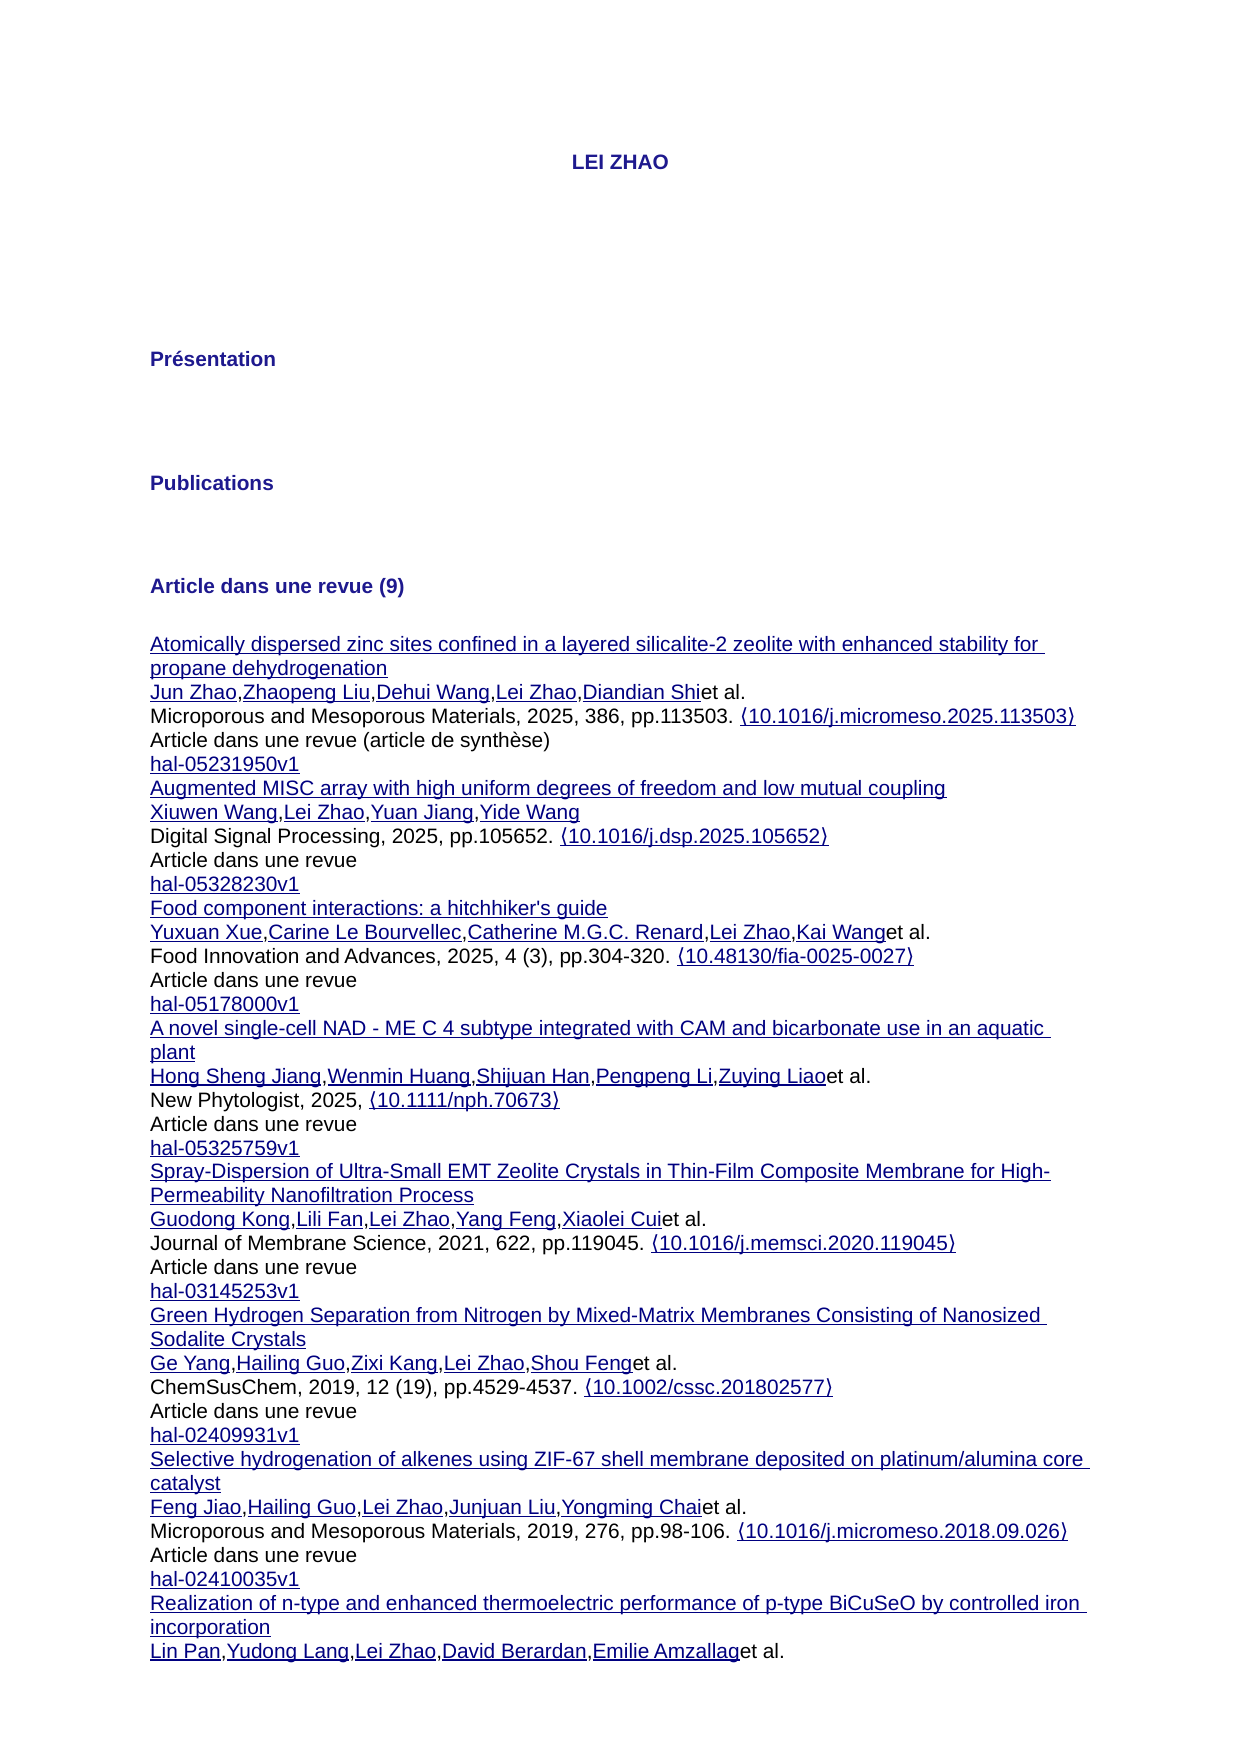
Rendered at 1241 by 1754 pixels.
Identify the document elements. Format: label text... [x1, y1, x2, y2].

subtitle Publications [150, 471, 1090, 495]
subtitle Présentation [150, 347, 1090, 371]
table_cell Realization of n-type and enhanced thermoelectric performance of p-type BiCuSeO by controlled iron incorporation Lin Pan,Yudong Lang,Lei Zhao,David Berardan,Emilie Amzallaget al. [150, 1591, 1090, 1662]
subtitle LEI ZHAO [150, 150, 1090, 174]
table_cell Spray-Dispersion of Ultra-Small EMT Zeolite Crystals in Thin-Film Composite Membrane for High-Permeability Nanofiltration Process Guodong Kong,Lili Fan,Lei Zhao,Yang Feng,Xiaolei Cuiet al. Journal of Membrane Science, 2021, 622, pp.119045. ⟨10.1016/j.memsci.2020.119045⟩ Article dans une revue hal-03145253v1 [150, 1159, 1090, 1303]
table_header Atomically dispersed zinc sites confined in a layered silicalite-2 zeolite with enhanced stability for propane dehydrogenation Jun Zhao,Zhaopeng Liu,Dehui Wang,Lei Zhao,Diandian Shiet al. Microporous and Mesoporous Materials, 2025, 386, pp.113503. ⟨10.1016/j.micromeso.2025.113503⟩ Article dans une revue (article de synthèse) hal-05231950v1 [150, 632, 1090, 776]
table_cell Food component interactions: a hitchhiker's guide Yuxuan Xue,Carine Le Bourvellec,Catherine M.G.C. Renard,Lei Zhao,Kai Wanget al. Food Innovation and Advances, 2025, 4 (3), pp.304-320. ⟨10.48130/fia-0025-0027⟩ Article dans une revue hal-05178000v1 [150, 896, 1090, 1016]
table_cell Augmented MISC array with high uniform degrees of freedom and low mutual coupling Xiuwen Wang,Lei Zhao,Yuan Jiang,Yide Wang Digital Signal Processing, 2025, pp.105652. ⟨10.1016/j.dsp.2025.105652⟩ Article dans une revue hal-05328230v1 [150, 776, 1090, 896]
table_cell Green Hydrogen Separation from Nitrogen by Mixed‐Matrix Membranes Consisting of Nanosized Sodalite Crystals Ge Yang,Hailing Guo,Zixi Kang,Lei Zhao,Shou Fenget al. ChemSusChem, 2019, 12 (19), pp.4529-4537. ⟨10.1002/cssc.201802577⟩ Article dans une revue hal-02409931v1 [150, 1303, 1090, 1447]
table_cell A novel single‐cell NAD ‐ ME C 4 subtype integrated with CAM and bicarbonate use in an aquatic plant Hong Sheng Jiang,Wenmin Huang,Shijuan Han,Pengpeng Li,Zuying Liaoet al. New Phytologist, 2025, ⟨10.1111/nph.70673⟩ Article dans une revue hal-05325759v1 [150, 1016, 1090, 1159]
subtitle Article dans une revue (9) [150, 574, 1090, 598]
table_cell Selective hydrogenation of alkenes using ZIF-67 shell membrane deposited on platinum/alumina core [150, 1447, 1090, 1468]
table_cell catalyst Feng Jiao,Hailing Guo,Lei Zhao,Junjuan Liu,Yongming Chaiet al. Microporous and Mesoporous Materials, 2019, 276, pp.98-106. ⟨10.1016/j.micromeso.2018.09.026⟩ Article dans une revue hal-02410035v1 [150, 1469, 1090, 1591]
